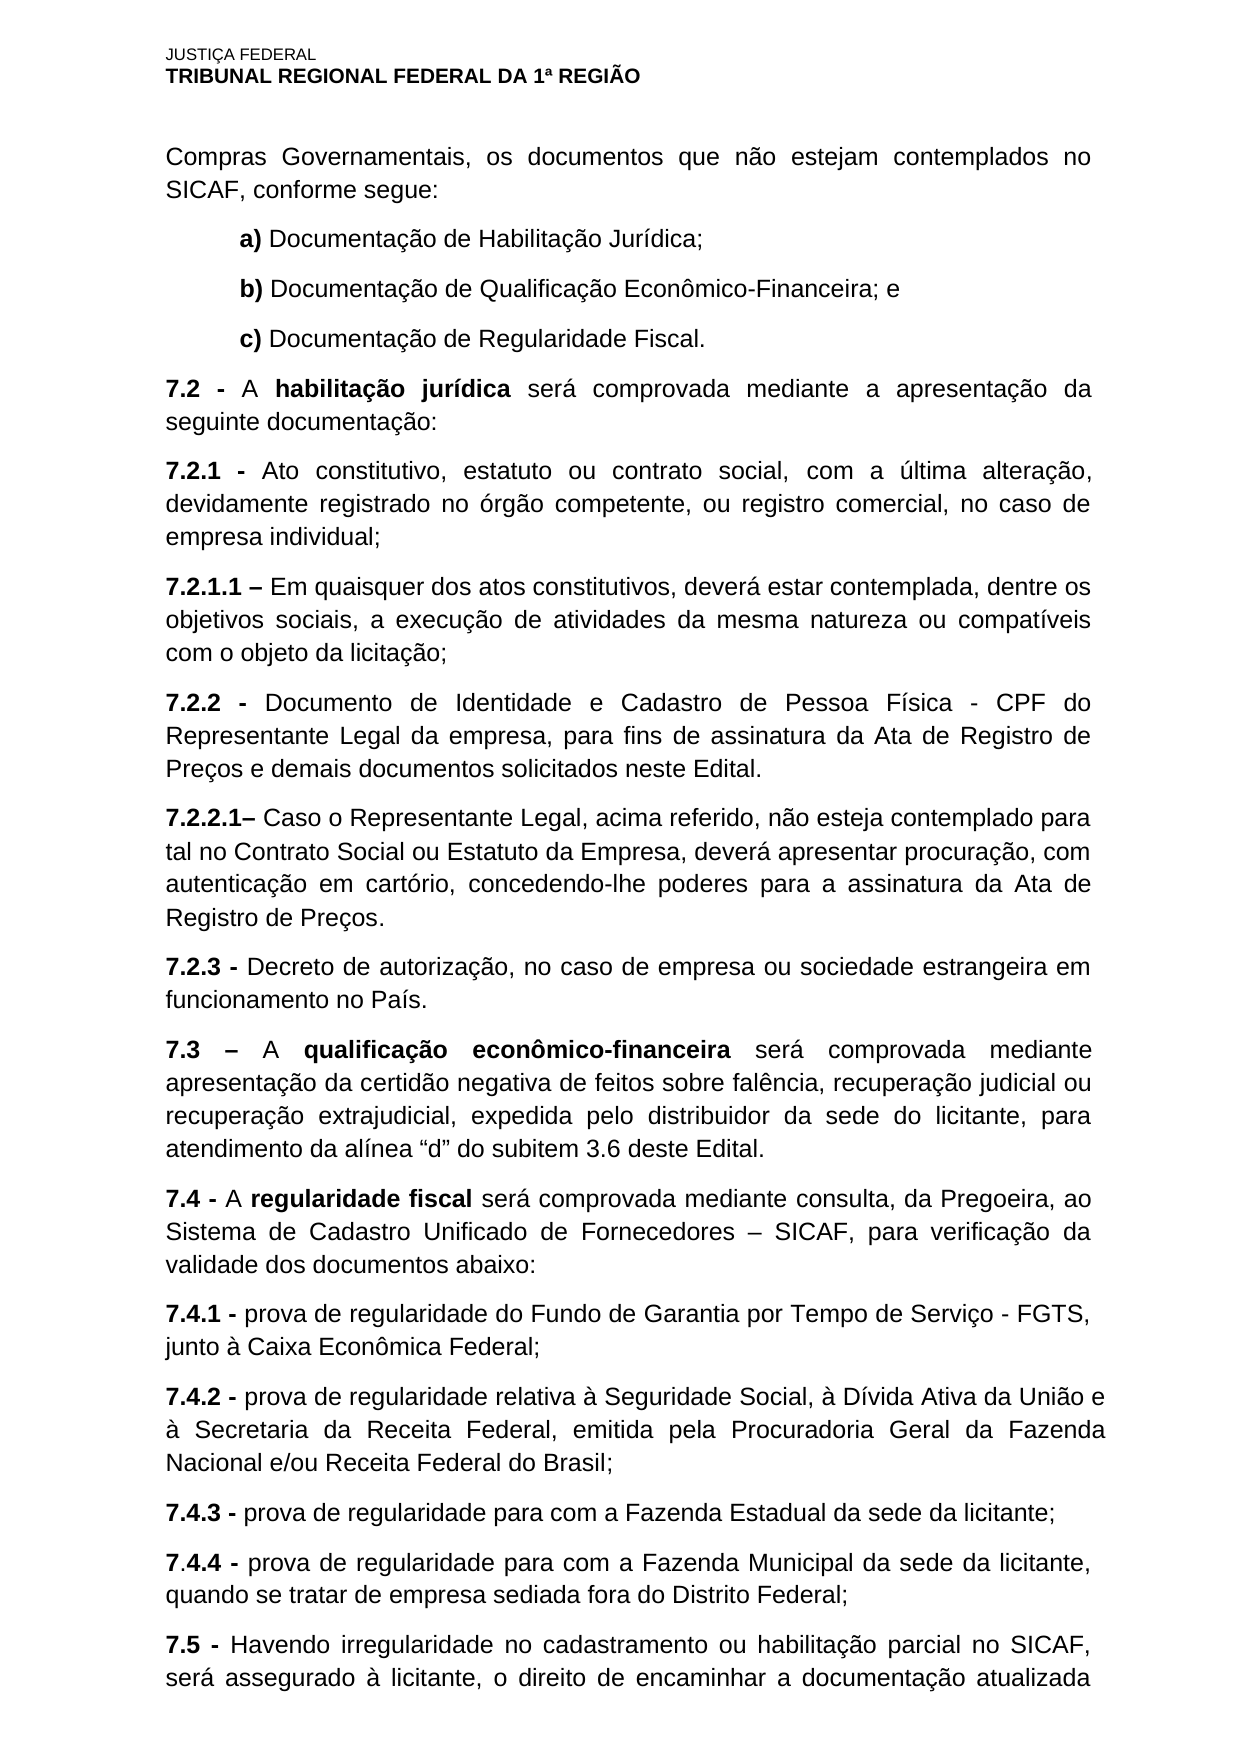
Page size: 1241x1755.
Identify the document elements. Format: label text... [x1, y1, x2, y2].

text 7.4.2 - prova de regularidade relativa à Seguridade Social, à Dívida Ativa da União e à Secretaria da Receita Federal, emitida pela Procuradoria Geral da Fazenda Nacional e/ou Receita Federal do Brasil; [165, 1382, 1107, 1477]
text b) Documentação de Qualificação Econômico-Financeira; e [165, 274, 1093, 303]
text 7.2.3 - Decreto de autorização, no caso de empresa ou sociedade estrangeira em funcionamento no País. [165, 952, 1093, 1014]
text Compras Governamentais, os documentos que não estejam contemplados no SICAF, conforme segue: [165, 142, 1093, 203]
text 7.2.2.1– Caso o Representante Legal, acima referido, não esteja contemplado para tal no Contrato Social ou Estatuto da Empresa, deverá apresentar procuração, com autenticação em cartório, concedendo-lhe poderes para a assinatura da Ata de Registro de Preços. [165, 803, 1093, 931]
text a) Documentação de Habilitação Jurídica; [165, 224, 1093, 253]
list 7.4.1 - prova de regularidade do Fundo de Garantia por Tempo de Serviço - FGTS, junto à Caixa Econômica Federal; [165, 1299, 1093, 1361]
text 7.2.2 - Documento de Identidade e Cadastro de Pessoa Física - CPF do Representante Legal da empresa, para fins de assinatura da Ata de Registro de Preços e demais documentos solicitados neste Edital. [165, 688, 1093, 782]
text c) Documentação de Regularidade Fiscal. [165, 324, 1093, 353]
text 7.4 - A regularidade fiscal será comprovada mediante consulta, da Pregoeira, ao Sistema de Cadastro Unificado de Fornecedores – SICAF, para verificação da validade dos documentos abaixo: [165, 1184, 1093, 1278]
text 7.4.3 - prova de regularidade para com a Fazenda Estadual da sede da licitante; [165, 1498, 1093, 1527]
text 7.2.1 - Ato constitutivo, estatuto ou contrato social, com a última alteração, devidamente registrado no órgão competente, ou registro comercial, no caso de empresa individual; [165, 456, 1093, 551]
text 7.5 - Havendo irregularidade no cadastramento ou habilitação parcial no SICAF, será assegurado à licitante, o direito de encaminhar a documentação atualizada [165, 1630, 1093, 1692]
text 7.2 - A habilitação jurídica será comprovada mediante a apresentação da seguinte documentação: [165, 373, 1093, 435]
list 7.4.4 - prova de regularidade para com a Fazenda Municipal da sede da licitante, quando se tratar de empresa sediada fora do Distrito Federal; [165, 1547, 1093, 1609]
list 7.3 – A qualificação econômico-financeira será comprovada mediante apresentação da certidão negativa de feitos sobre falência, recuperação judicial ou recuperação extrajudicial, expedida pelo distribuidor da sede do licitante, para atendimento da alínea “d” do subitem 3.6 deste Edital. [165, 1035, 1093, 1163]
text 7.2.1.1 – Em quaisquer dos atos constitutivos, deverá estar contemplada, dentre os objetivos sociais, a execução de atividades da mesma natureza ou compatíveis com o objeto da licitação; [165, 572, 1093, 667]
